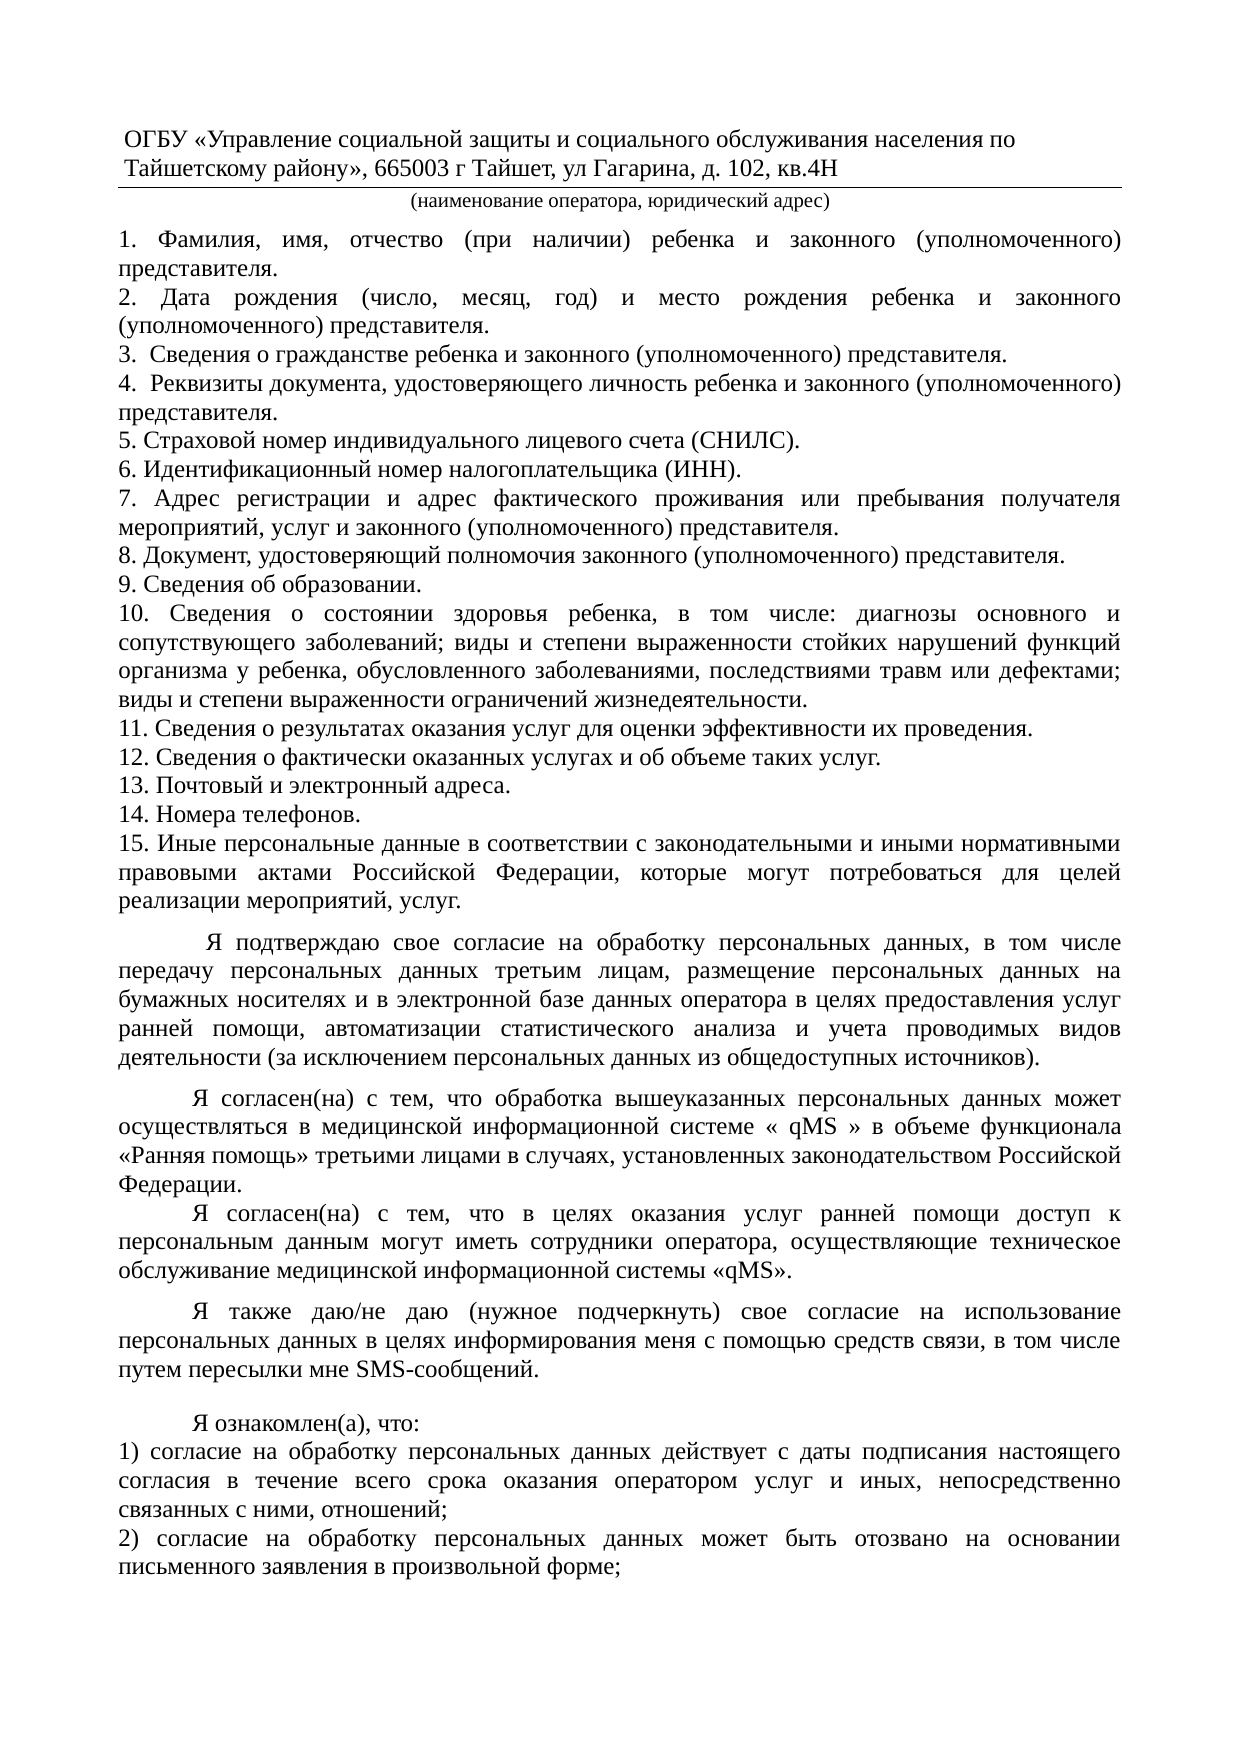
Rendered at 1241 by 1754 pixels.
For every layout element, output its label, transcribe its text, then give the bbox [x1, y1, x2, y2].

text 10. Сведения о состоянии здоровья ребенка, в том числе: диагнозы основного и сопутствующего заболеваний; виды и степени выраженности стойких нарушений функций организма у ребенка, обусловленного заболеваниями, последствиями травм или дефектами; виды и степени выраженности ограничений жизнедеятельности. [118, 598, 1122, 713]
text 2) согласие на обработку персональных данных может быть отозвано на основании письменного заявления в произвольной форме; [118, 1523, 1122, 1580]
text Я ознакомлен(а), что: [118, 1408, 1122, 1436]
text (наименование оператора, юридический адрес) [118, 188, 1122, 212]
text 7. Адрес регистрации и адрес фактического проживания или пребывания получателя мероприятий, услуг и законного (уполномоченного) представителя. [118, 483, 1122, 540]
text 4. Реквизиты документа, удостоверяющего личность ребенка и законного (уполномоченного) представителя. [118, 368, 1122, 425]
text 1. Фамилия, имя, отчество (при наличии) ребенка и законного (уполномоченного) представителя. [118, 224, 1122, 282]
text Я согласен(на) с тем, что обработка вышеуказанных персональных данных может осуществляться в медицинской информационной системе « qMS » в объеме функционала «Ранняя помощь» третьими лицами в случаях, установленных законодательством Российской Федерации. [118, 1083, 1122, 1198]
text 6. Идентификационный номер налогоплательщика (ИНН). [118, 454, 1122, 483]
text 12. Сведения о фактически оказанных услугах и об объеме таких услуг. [118, 742, 1122, 770]
text 8. Документ, удостоверяющий полномочия законного (уполномоченного) представителя. [118, 540, 1122, 569]
text Я также даю/не даю (нужное подчеркнуть) свое согласие на использование персональных данных в целях информирования меня с помощью средств связи, в том числе путем пересылки мне SMS-сообщений. [118, 1296, 1122, 1383]
text 15. Иные персональные данные в соответствии с законодательными и иными нормативными правовыми актами Российской Федерации, которые могут потребоваться для целей реализации мероприятий, услуг. [118, 828, 1122, 914]
text Я подтверждаю свое согласие на обработку персональных данных, в том числе передачу персональных данных третьим лицам, размещение персональных данных на бумажных носителях и в электронной базе данных оператора в целях предоставления услуг ранней помощи, автоматизации статистического анализа и учета проводимых видов деятельности (за исключением персональных данных из общедоступных источников). [118, 927, 1122, 1070]
text 2. Дата рождения (число, месяц, год) и место рождения ребенка и законного (уполномоченного) представителя. [118, 282, 1122, 339]
text 5. Страховой номер индивидуального лицевого счета (СНИЛС). [118, 425, 1122, 454]
text 9. Сведения об образовании. [118, 569, 1122, 598]
text 3. Сведения о гражданстве ребенка и законного (уполномоченного) представителя. [118, 339, 1122, 368]
text 1) согласие на обработку персональных данных действует с даты подписания настоящего согласия в течение всего срока оказания оператором услуг и иных, непосредственно связанных с ними, отношений; [118, 1436, 1122, 1523]
text 13. Почтовый и электронный адреса. [118, 770, 1122, 799]
text Я согласен(на) с тем, что в целях оказания услуг ранней помощи доступ к персональным данным могут иметь сотрудники оператора, осуществляющие техническое обслуживание медицинской информационной системы «qMS». [118, 1198, 1122, 1284]
table_header ОГБУ «Управление социальной защиты и социального обслуживания населения по Тайшетскому району», 665003 г Тайшет, ул Гагарина, д. 102, кв.4Н [118, 118, 1122, 187]
text 14. Номера телефонов. [118, 799, 1122, 828]
text 11. Сведения о результатах оказания услуг для оценки эффективности их проведения. [118, 713, 1122, 742]
